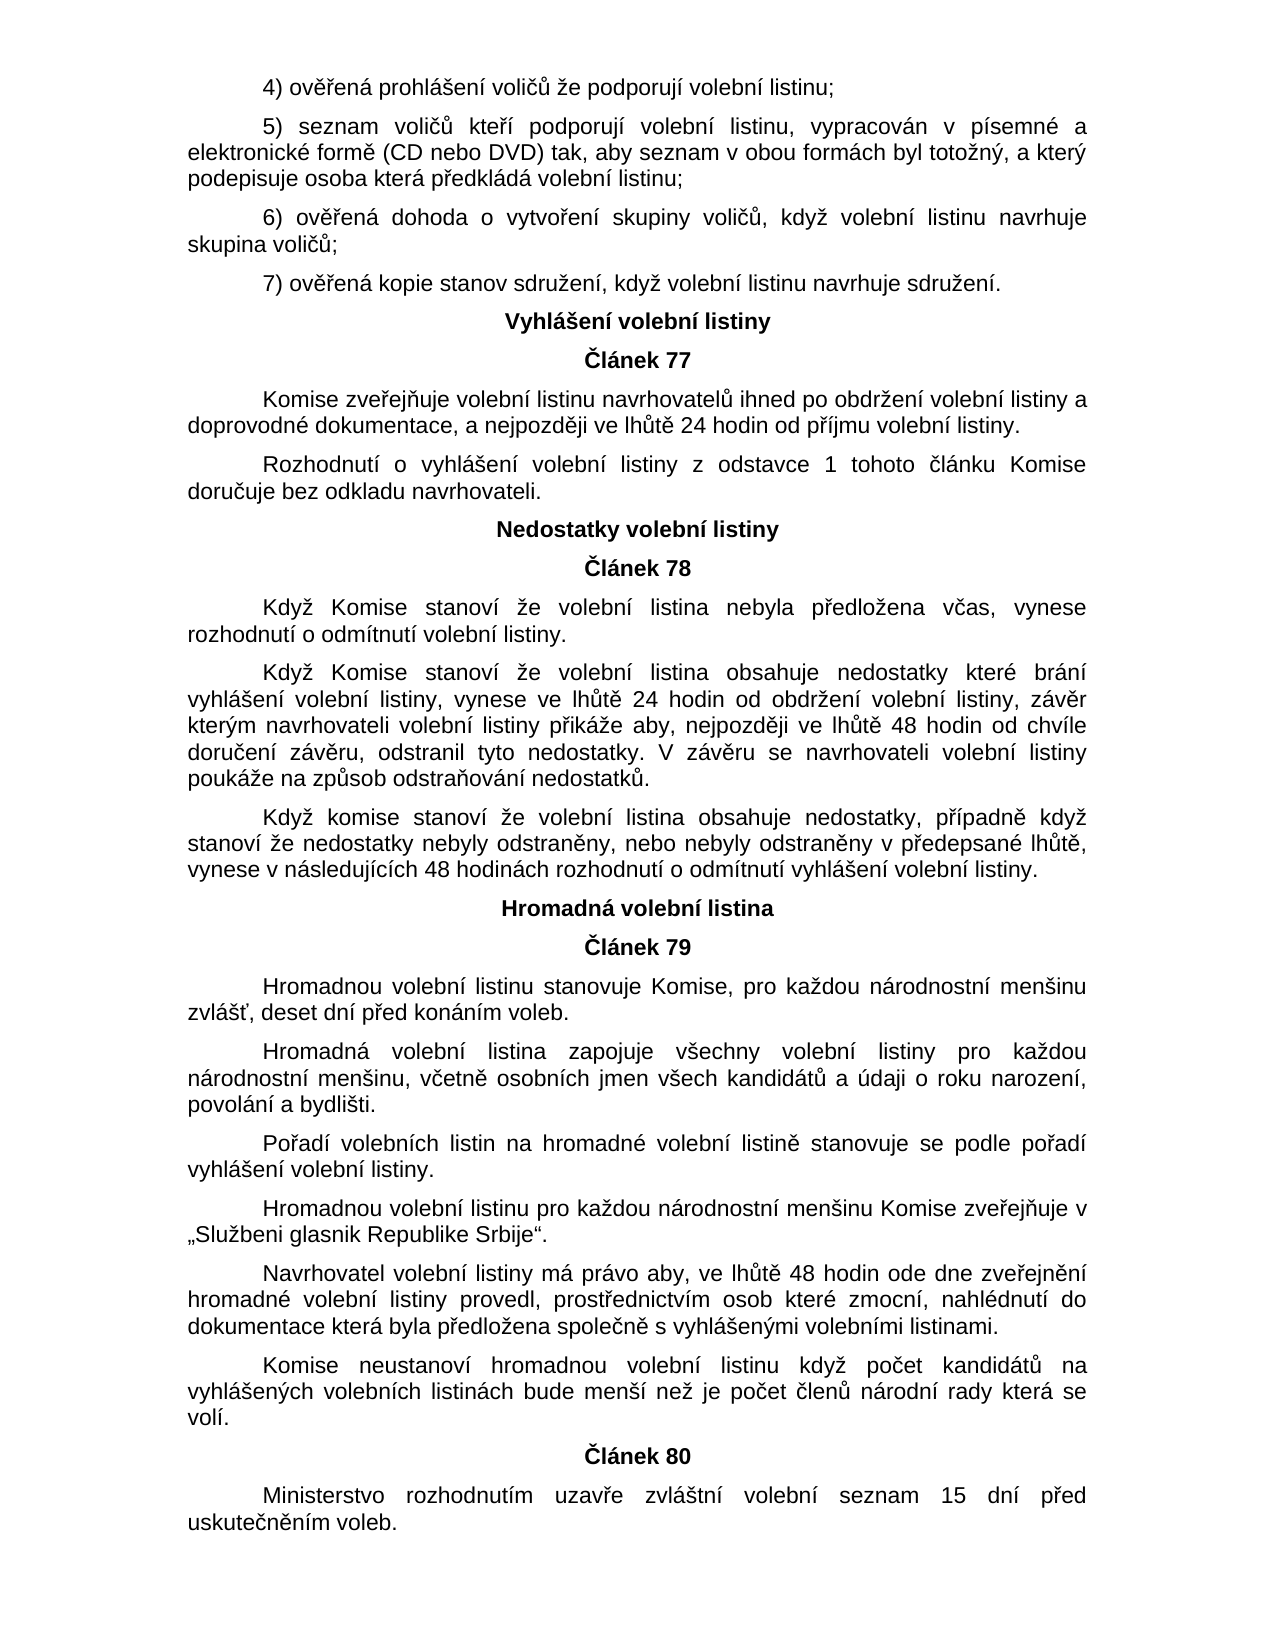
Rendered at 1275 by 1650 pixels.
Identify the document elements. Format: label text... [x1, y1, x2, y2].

text 4) ověřená prohlášení voličů že podporují volební listinu; [187, 74, 1087, 100]
text Hromadnou volební listinu pro každou národnostní menšinu Komise zveřejňuje v „Službeni glasnik Republike Srbije“. [187, 1195, 1087, 1248]
text 7) ověřená kopie stanov sdružení, když volební listinu navrhuje sdružení. [187, 269, 1087, 296]
text Když Komise stanoví že volební listina obsahuje nedostatky které brání vyhlášení volební listiny, vynese ve lhůtě 24 hodin od obdržení volební listiny, závěr kterým navrhovateli volební listiny přikáže aby, nejpozději ve lhůtě 48 hodin od chvíle doručení závěru, odstranil tyto nedostatky. V závěru se navrhovateli volební listiny poukáže na způsob odstraňování nedostatků. [187, 659, 1087, 791]
text Článek 79 [187, 934, 1087, 960]
text Hromadnou volební listinu stanovuje Komise, pro každou národnostní menšinu zvlášť, deset dní před konáním voleb. [187, 973, 1087, 1026]
text Pořadí volebních listin na hromadné volební listině stanovuje se podle pořadí vyhlášení volební listiny. [187, 1130, 1087, 1182]
text 6) ověřená dohoda o vytvoření skupiny voličů, když volební listinu navrhuje skupina voličů; [187, 204, 1087, 257]
text Když komise stanoví že volební listina obsahuje nedostatky, případně když stanoví že nedostatky nebyly odstraněny, nebo nebyly odstraněny v předepsané lhůtě, vynese v následujících 48 hodinách rozhodnutí o odmítnutí vyhlášení volební listiny. [187, 804, 1087, 883]
text Nedostatky volební listiny [187, 516, 1087, 543]
text Článek 77 [187, 347, 1087, 373]
text Článek 78 [187, 555, 1087, 582]
text Komise neustanoví hromadnou volební listinu když počet kandidátů na vyhlášených volebních listinách bude menší než je počet členů národní rady která se volí. [187, 1352, 1087, 1431]
text Rozhodnutí o vyhlášení volební listiny z odstavce 1 tohoto článku Komise doručuje bez odkladu navrhovateli. [187, 451, 1087, 504]
text 5) seznam voličů kteří podporují volební listinu, vypracován v písemné a elektronické formě (CD nebo DVD) tak, aby seznam v obou formách byl totožný, a který podepisuje osoba která předkládá volební listinu; [187, 113, 1087, 192]
text Hromadná volební listina zapojuje všechny volební listiny pro každou národnostní menšinu, včetně osobních jmen všech kandidátů a údaji o roku narození, povolání a bydlišti. [187, 1038, 1087, 1117]
text Vyhlášení volební listiny [187, 308, 1087, 335]
text Ministerstvo rozhodnutím uzavře zvláštní volební seznam 15 dní před uskutečněním voleb. [187, 1482, 1087, 1535]
text Navrhovatel volební listiny má právo aby, ve lhůtě 48 hodin ode dne zveřejnění hromadné volební listiny provedl, prostřednictvím osob které zmocní, nahlédnutí do dokumentace která byla předložena společně s vyhlášenými volebními listinami. [187, 1260, 1087, 1339]
text Když Komise stanoví že volební listina nebyla předložena včas, vynese rozhodnutí o odmítnutí volební listiny. [187, 594, 1087, 647]
text Komise zveřejňuje volební listinu navrhovatelů ihned po obdržení volební listiny a doprovodné dokumentace, a nejpozději ve lhůtě 24 hodin od příjmu volební listiny. [187, 386, 1087, 439]
text Hromadná volební listina [187, 895, 1087, 922]
text Článek 80 [187, 1443, 1087, 1469]
